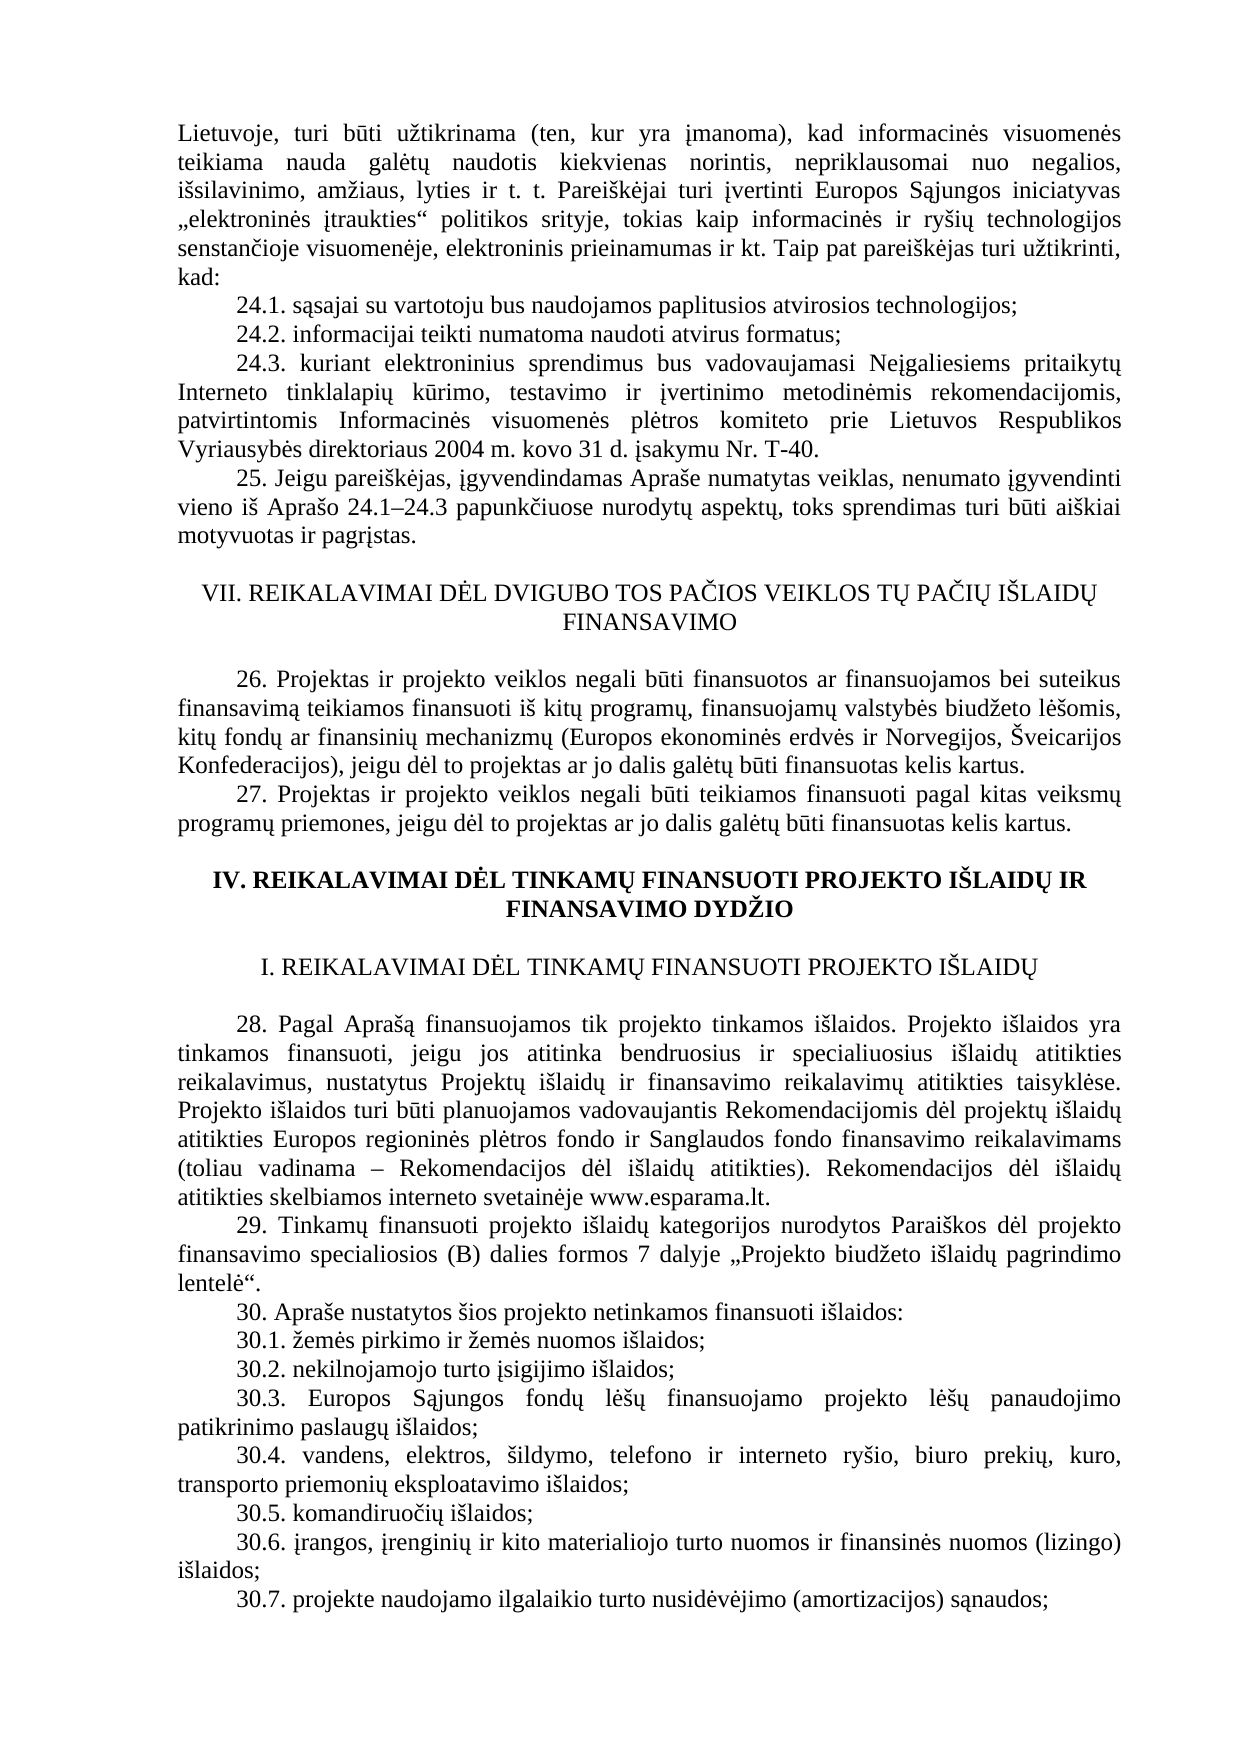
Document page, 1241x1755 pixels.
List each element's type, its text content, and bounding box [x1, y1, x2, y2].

text 30.4. vandens, elektros, šildymo, telefono ir interneto ryšio, biuro prekių, kuro, transporto priemonių eksploatavimo išlaidos; [177, 1441, 1122, 1498]
text 26. Projektas ir projekto veiklos negali būti finansuotos ar finansuojamos bei suteikus finansavimą teikiamos finansuoti iš kitų programų, finansuojamų valstybės biudžeto lėšomis, kitų fondų ar finansinių mechanizmų (Europos ekonominės erdvės ir Norvegijos, Šveicarijos Konfederacijos), jeigu dėl to projektas ar jo dalis galėtų būti finansuotas kelis kartus. [177, 664, 1122, 779]
text 30.5. komandiruočių išlaidos; [177, 1498, 1122, 1527]
text 24.2. informacijai teikti numatoma naudoti atvirus formatus; [177, 319, 1122, 348]
text 30.2. nekilnojamojo turto įsigijimo išlaidos; [177, 1354, 1122, 1383]
text 30. Apraše nustatytos šios projekto netinkamos finansuoti išlaidos: [177, 1297, 1122, 1326]
text 29. Tinkamų finansuoti projekto išlaidų kategorijos nurodytos Paraiškos dėl projekto finansavimo specialiosios (B) dalies formos 7 dalyje „Projekto biudžeto išlaidų pagrindimo lentelė“. [177, 1211, 1122, 1297]
text I. REIKALAVIMAI DĖL TINKAMŲ FINANSUOTI PROJEKTO IŠLAIDŲ [177, 952, 1122, 981]
text 30.6. įrangos, įrenginių ir kito materialiojo turto nuomos ir finansinės nuomos (lizingo) išlaidos; [177, 1527, 1122, 1584]
text 30.3. Europos Sąjungos fondų lėšų finansuojamo projekto lėšų panaudojimo patikrinimo paslaugų išlaidos; [177, 1383, 1122, 1441]
text 27. Projektas ir projekto veiklos negali būti teikiamos finansuoti pagal kitas veiksmų programų priemones, jeigu dėl to projektas ar jo dalis galėtų būti finansuotas kelis kartus. [177, 779, 1122, 837]
text 28. Pagal Aprašą finansuojamos tik projekto tinkamos išlaidos. Projekto išlaidos yra tinkamos finansuoti, jeigu jos atitinka bendruosius ir specialiuosius išlaidų atitikties reikalavimus, nustatytus Projektų išlaidų ir finansavimo reikalavimų atitikties taisyklėse. Projekto išlaidos turi būti planuojamos vadovaujantis Rekomendacijomis dėl projektų išlaidų atitikties Europos regioninės plėtros fondo ir Sanglaudos fondo finansavimo reikalavimams (toliau vadinama – Rekomendacijos dėl išlaidų atitikties). Rekomendacijos dėl išlaidų atitikties skelbiamos interneto svetainėje www.esparama.lt. [177, 1009, 1122, 1211]
text 25. Jeigu pareiškėjas, įgyvendindamas Apraše numatytas veiklas, nenumato įgyvendinti vieno iš Aprašo 24.1–24.3 papunkčiuose nurodytų aspektų, toks sprendimas turi būti aiškiai motyvuotas ir pagrįstas. [177, 463, 1122, 549]
text Lietuvoje, turi būti užtikrinama (ten, kur yra įmanoma), kad informacinės visuomenės teikiama nauda galėtų naudotis kiekvienas norintis, nepriklausomai nuo negalios, išsilavinimo, amžiaus, lyties ir t. t. Pareiškėjai turi įvertinti Europos Sąjungos iniciatyvas „elektroninės įtraukties“ politikos srityje, tokias kaip informacinės ir ryšių technologijos senstančioje visuomenėje, elektroninis prieinamumas ir kt. Taip pat pareiškėjas turi užtikrinti, kad: [177, 118, 1122, 291]
text IV. REIKALAVIMAI DĖL TINKAMŲ FINANSUOTI PROJEKTO IŠLAIDŲ IR FINANSAVIMO DYDŽIO [177, 866, 1122, 923]
text 24.3. kuriant elektroninius sprendimus bus vadovaujamasi Neįgaliesiems pritaikytų Interneto tinklalapių kūrimo, testavimo ir įvertinimo metodinėmis rekomendacijomis, patvirtintomis Informacinės visuomenės plėtros komiteto prie Lietuvos Respublikos Vyriausybės direktoriaus 2004 m. kovo 31 d. įsakymu Nr. T-40. [177, 348, 1122, 463]
text 30.1. žemės pirkimo ir žemės nuomos išlaidos; [177, 1326, 1122, 1354]
text 24.1. sąsajai su vartotoju bus naudojamos paplitusios atvirosios technologijos; [177, 291, 1122, 319]
text 30.7. projekte naudojamo ilgalaikio turto nusidėvėjimo (amortizacijos) sąnaudos; [177, 1584, 1122, 1613]
text VII. REIKALAVIMAI DĖL DVIGUBO TOS PAČIOS VEIKLOS TŲ PAČIŲ IŠLAIDŲ FINANSAVIMO [177, 578, 1122, 636]
